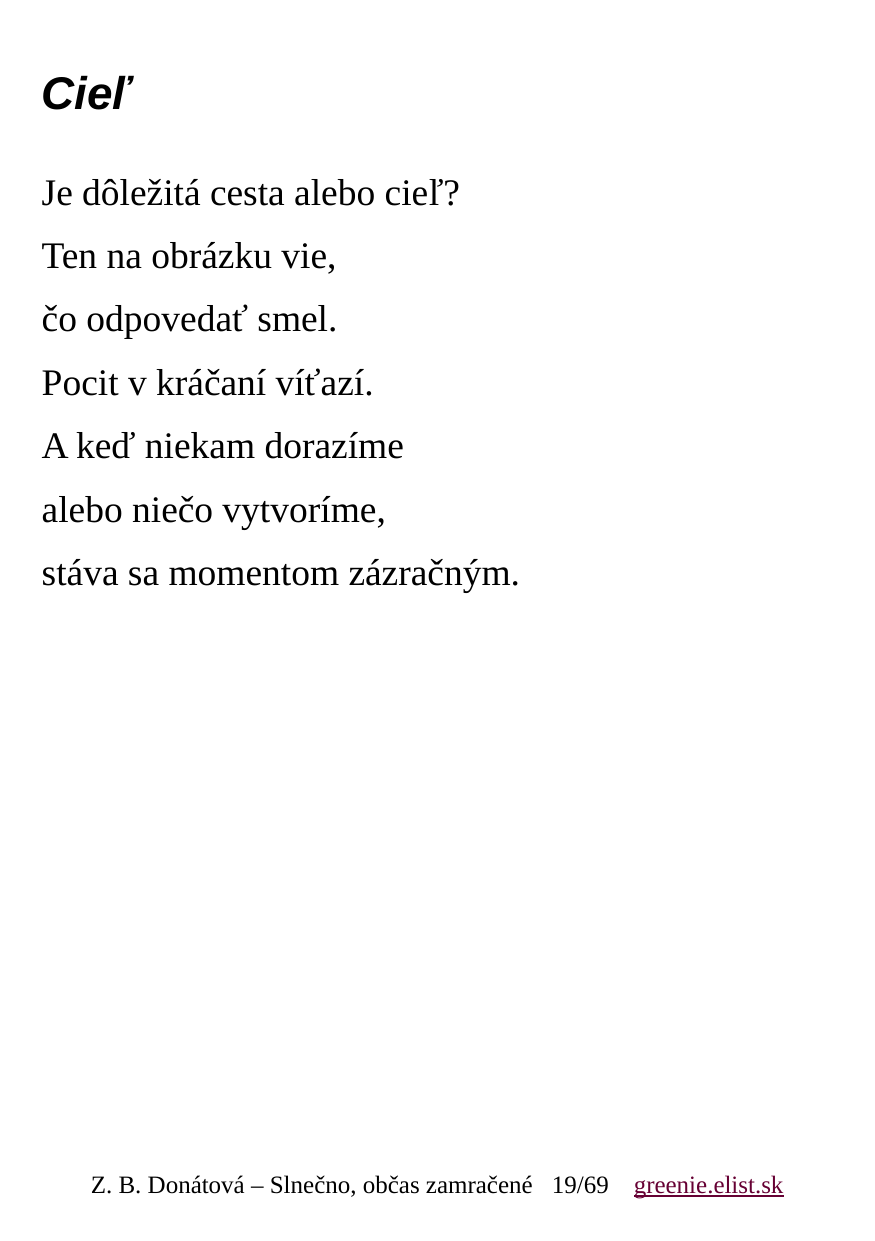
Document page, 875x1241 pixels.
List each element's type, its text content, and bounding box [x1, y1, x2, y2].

text Ten na obrázku vie, [41, 233, 833, 277]
text Je dôležitá cesta alebo cieľ? [41, 170, 833, 213]
subtitle Cieľ [41, 66, 833, 119]
text čo odpovedať smel. [41, 297, 833, 340]
text stáva sa momentom zázračným. [41, 551, 833, 594]
text A keď niekam dorazíme [41, 424, 833, 467]
text Pocit v kráčaní víťazí. [41, 360, 833, 403]
text alebo niečo vytvoríme, [41, 487, 833, 530]
